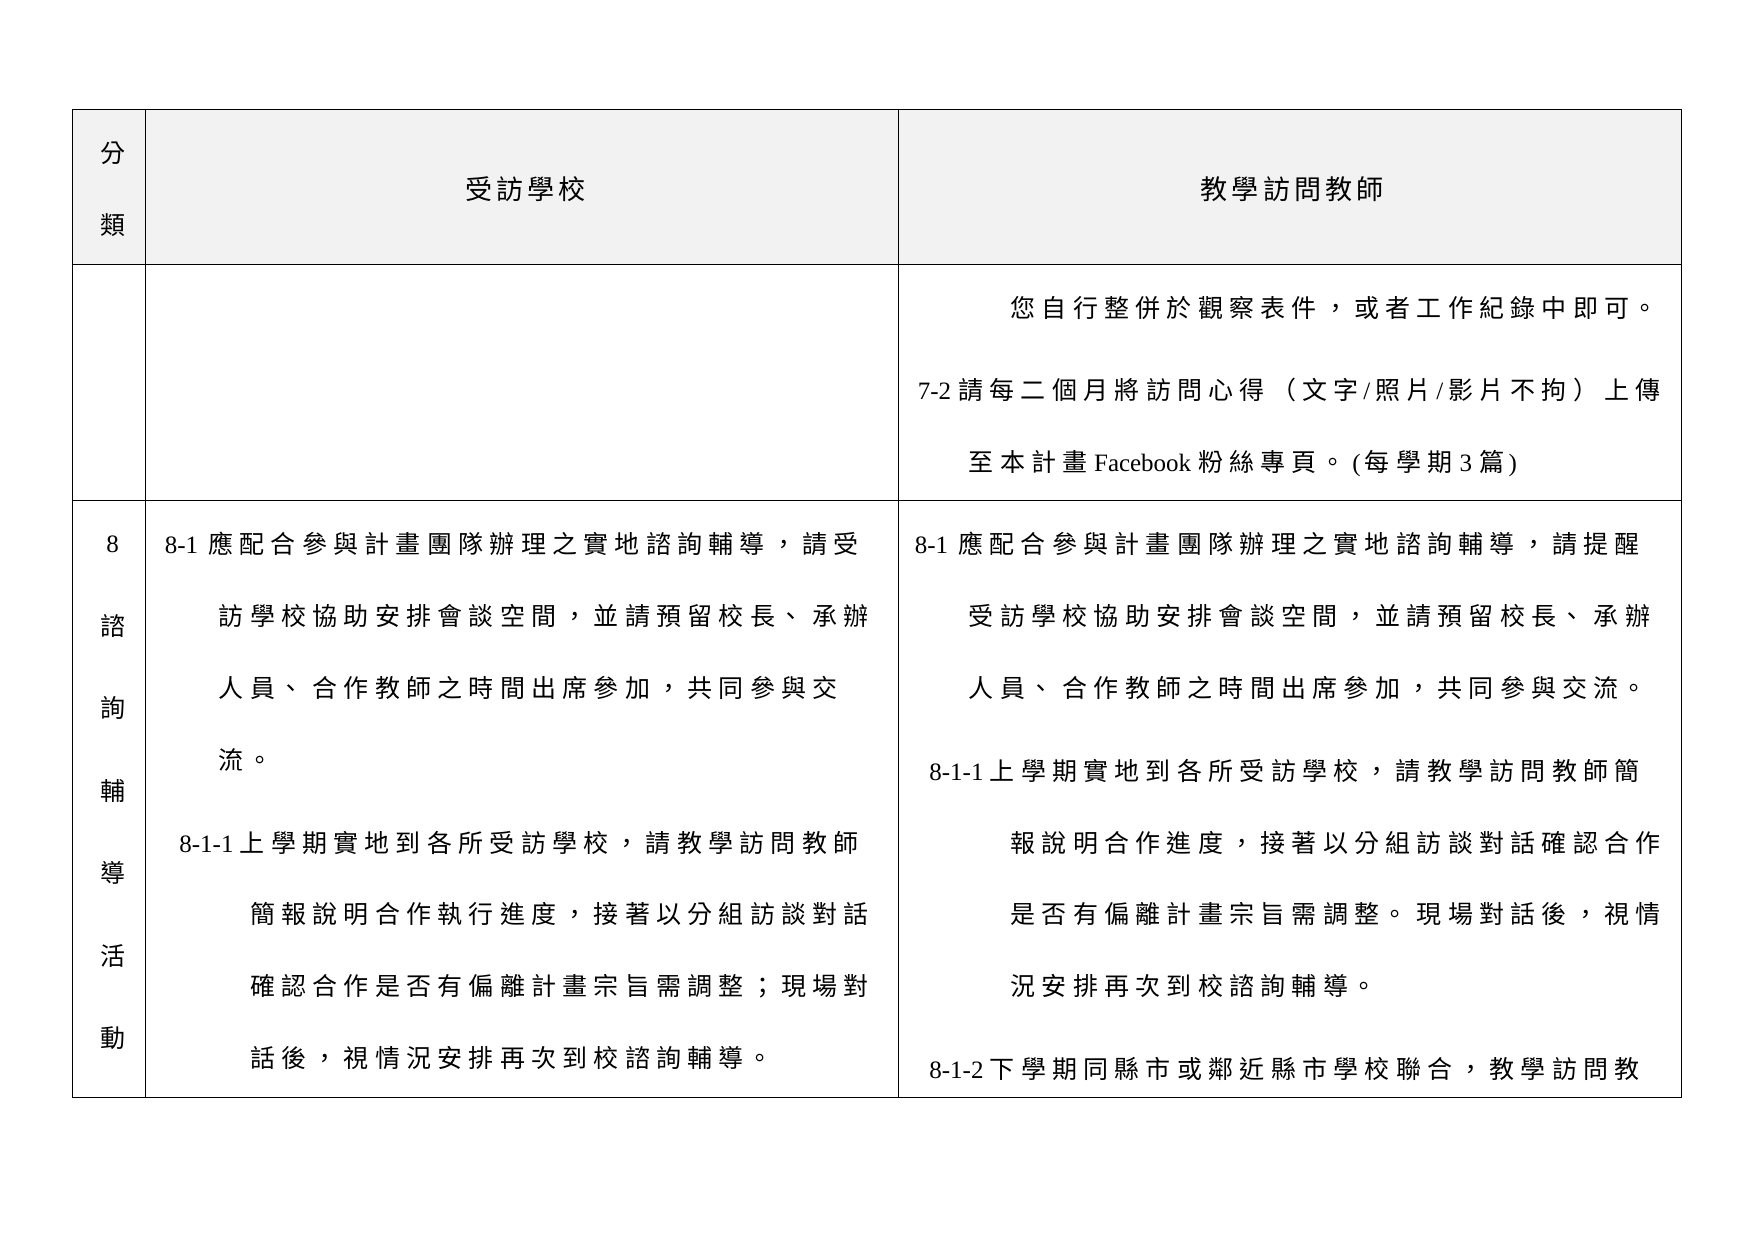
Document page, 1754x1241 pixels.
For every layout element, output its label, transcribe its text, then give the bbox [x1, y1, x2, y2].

table_header 分類 [73, 110, 145, 264]
table_header 受訪學校 [146, 110, 898, 264]
table_header 教學訪問教師 [899, 110, 1681, 264]
table_cell 8-1 應配合參與計畫團隊辦理之實地諮詢輔導，請受訪學校協助安排會談空間，並請預留校長、承辦人員、合作教師之時間出席參加，共同參與交流。 8-1-1上學期實地到各所受訪學校，請教學訪問教師簡報說明合作執行進度，接著以分組訪談對話確認合作是否有偏離計畫宗旨需調整；現場對話後，視情況安排再次到校諮詢輔導。 [146, 501, 898, 1097]
table_cell 8 諮 詢 輔 導 活 動 [73, 501, 145, 1097]
table_cell 您自行整併於觀察表件，或者工作紀錄中即可。 7-2請每二個月將訪問心得（文字/照片/影片不拘）上傳至本計畫Facebook粉絲專頁。(每學期3篇) [899, 265, 1681, 500]
table_cell [146, 265, 898, 500]
table_cell 8-1 應配合參與計畫團隊辦理之實地諮詢輔導，請提醒受訪學校協助安排會談空間，並請預留校長、承辦人員、合作教師之時間出席參加，共同參與交流。 8-1-1上學期實地到各所受訪學校，請教學訪問教師簡報說明合作進度，接著以分組訪談對話確認合作是否有偏離計畫宗旨需調整。現場對話後，視情況安排再次到校諮詢輔導。 8-1-2下學期同縣市或鄰近縣市學校聯合，教學訪問教 [899, 501, 1681, 1097]
table_cell [73, 265, 145, 500]
